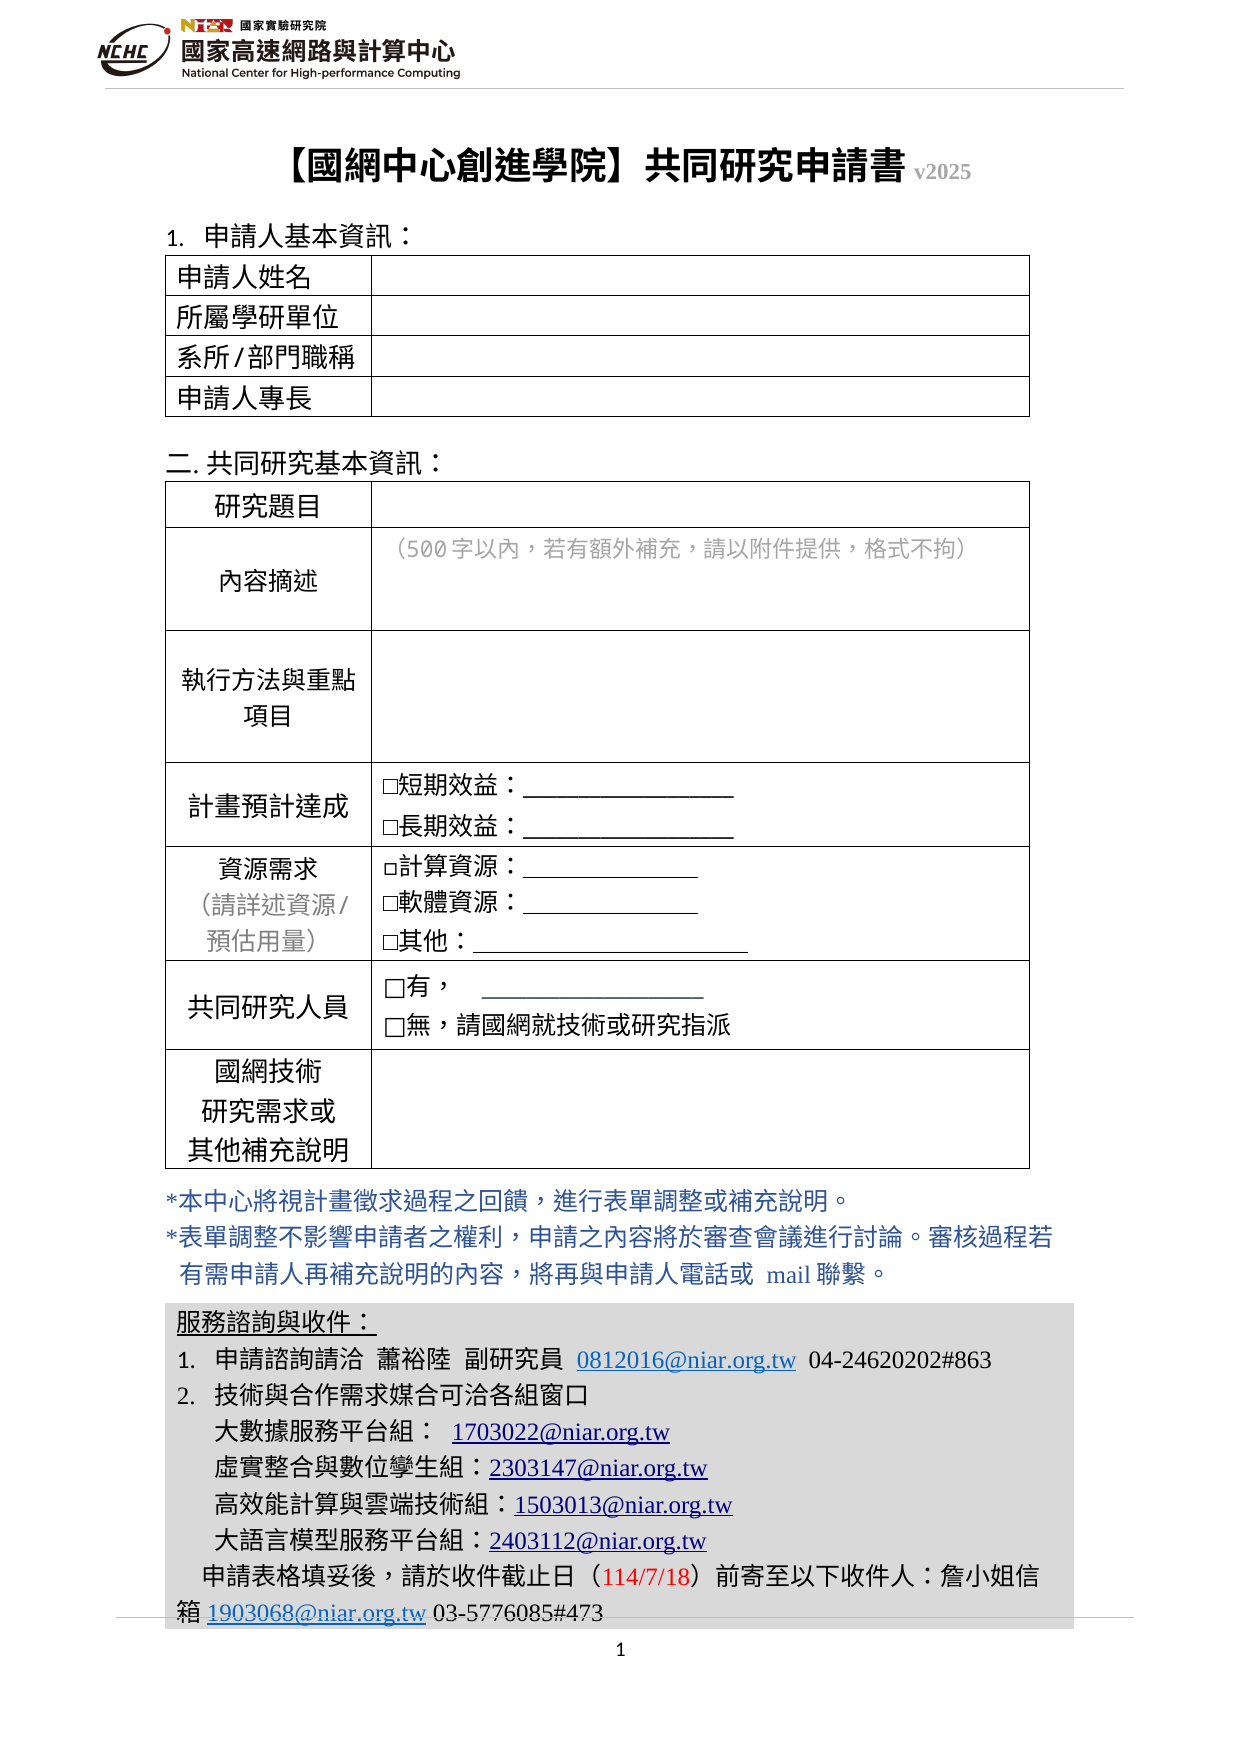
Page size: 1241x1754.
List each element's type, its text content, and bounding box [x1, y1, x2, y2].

table_cell [372, 1050, 1029, 1168]
list 申請人基本資訊： [165, 215, 1075, 254]
table_cell 共同研究人員 [166, 961, 371, 1049]
table_header [372, 256, 1029, 295]
table_cell 系所/部門職稱 [166, 336, 371, 376]
table_header 研究題目 [166, 482, 371, 527]
table_cell 計畫預計達成 [166, 763, 371, 846]
table_cell [372, 296, 1029, 335]
table_cell 所屬學研單位 [166, 296, 371, 335]
table_cell □有， ____________________ □無，請國網就技術或研究指派 [372, 961, 1029, 1049]
table_cell 申請人專長 [166, 377, 371, 416]
text 二. 共同研究基本資訊： [165, 442, 1075, 481]
table_cell 執行方法與重點項目 [166, 631, 371, 762]
table_cell [372, 631, 1029, 762]
table_cell [372, 336, 1029, 376]
table_header 服務諮詢與收件： 申請諮詢請洽 蕭裕陸 副研究員 0812016@niar.org.tw 04-24620202#863 技術與合作需求媒合可洽各組窗口 大數據服務平台組： 1703022@niar.org.tw 虛實整合與數位孿生組：2303147@niar.org.tw 高效能計算與雲端技術組：1503013@niar.org.tw 大語言模型服務平台組：2403112@niar.org.tw 申請表格填妥後，請於收件截止日（114/7/18）前寄至以下收件人：詹小姐信箱1903068@niar.org.tw 03-5776085#473 3.完成審核後，名單將於國網中心網頁公告。 4. 審核通過之申請，將由本中心指派之共同研究人員與申請人進行聯繫。 [165, 1618, 1074, 1629]
table_header [372, 482, 1029, 527]
text *表單調整不影響申請者之權利，申請之內容將於審查會議進行討論。審核過程若有需申請人再補充說明的內容，將再與申請人電話或 mail聯繫。 [165, 1218, 1075, 1290]
table_header 服務諮詢與收件： 申請諮詢請洽 蕭裕陸 副研究員 0812016@niar.org.tw 04-24620202#863 技術與合作需求媒合可洽各組窗口 大數據服務平台組： 1703022@niar.org.tw 虛實整合與數位孿生組：2303147@niar.org.tw 高效能計算與雲端技術組：1503013@niar.org.tw 大語言模型服務平台組：2403112@niar.org.tw 申請表格填妥後，請於收件截止日（114/7/18）前寄至以下收件人：詹小姐信箱1903068@niar.org.tw 03-5776085#473 3.完成審核後，名單將於國網中心網頁公告。 4. 審核通過之申請，將由本中心指派之共同研究人員與申請人進行聯繫。 [165, 1303, 1074, 1617]
text *本中心將視計畫徵求過程之回饋，進行表單調整或補充說明。 [165, 1182, 1075, 1218]
table_cell □計算資源：＿＿＿＿＿＿＿ □軟體資源：＿＿＿＿＿＿＿ □其他：＿＿＿＿＿＿＿＿＿＿＿ [372, 847, 1029, 960]
table_cell □短期效益：___________________ □長期效益：___________________ [372, 763, 1029, 846]
table_cell 內容摘述 [166, 528, 371, 630]
table_header 申請人姓名 [166, 256, 371, 295]
table_cell [372, 377, 1029, 416]
text 【國網中心創進學院】共同研究申請書v2025 [165, 136, 1075, 190]
table_cell 資源需求 （請詳述資源/預估用量） [166, 847, 371, 960]
table_cell 國網技術 研究需求或 其他補充說明 [166, 1050, 371, 1168]
table_cell （500字以內，若有額外補充，請以附件提供，格式不拘） [372, 528, 1029, 630]
